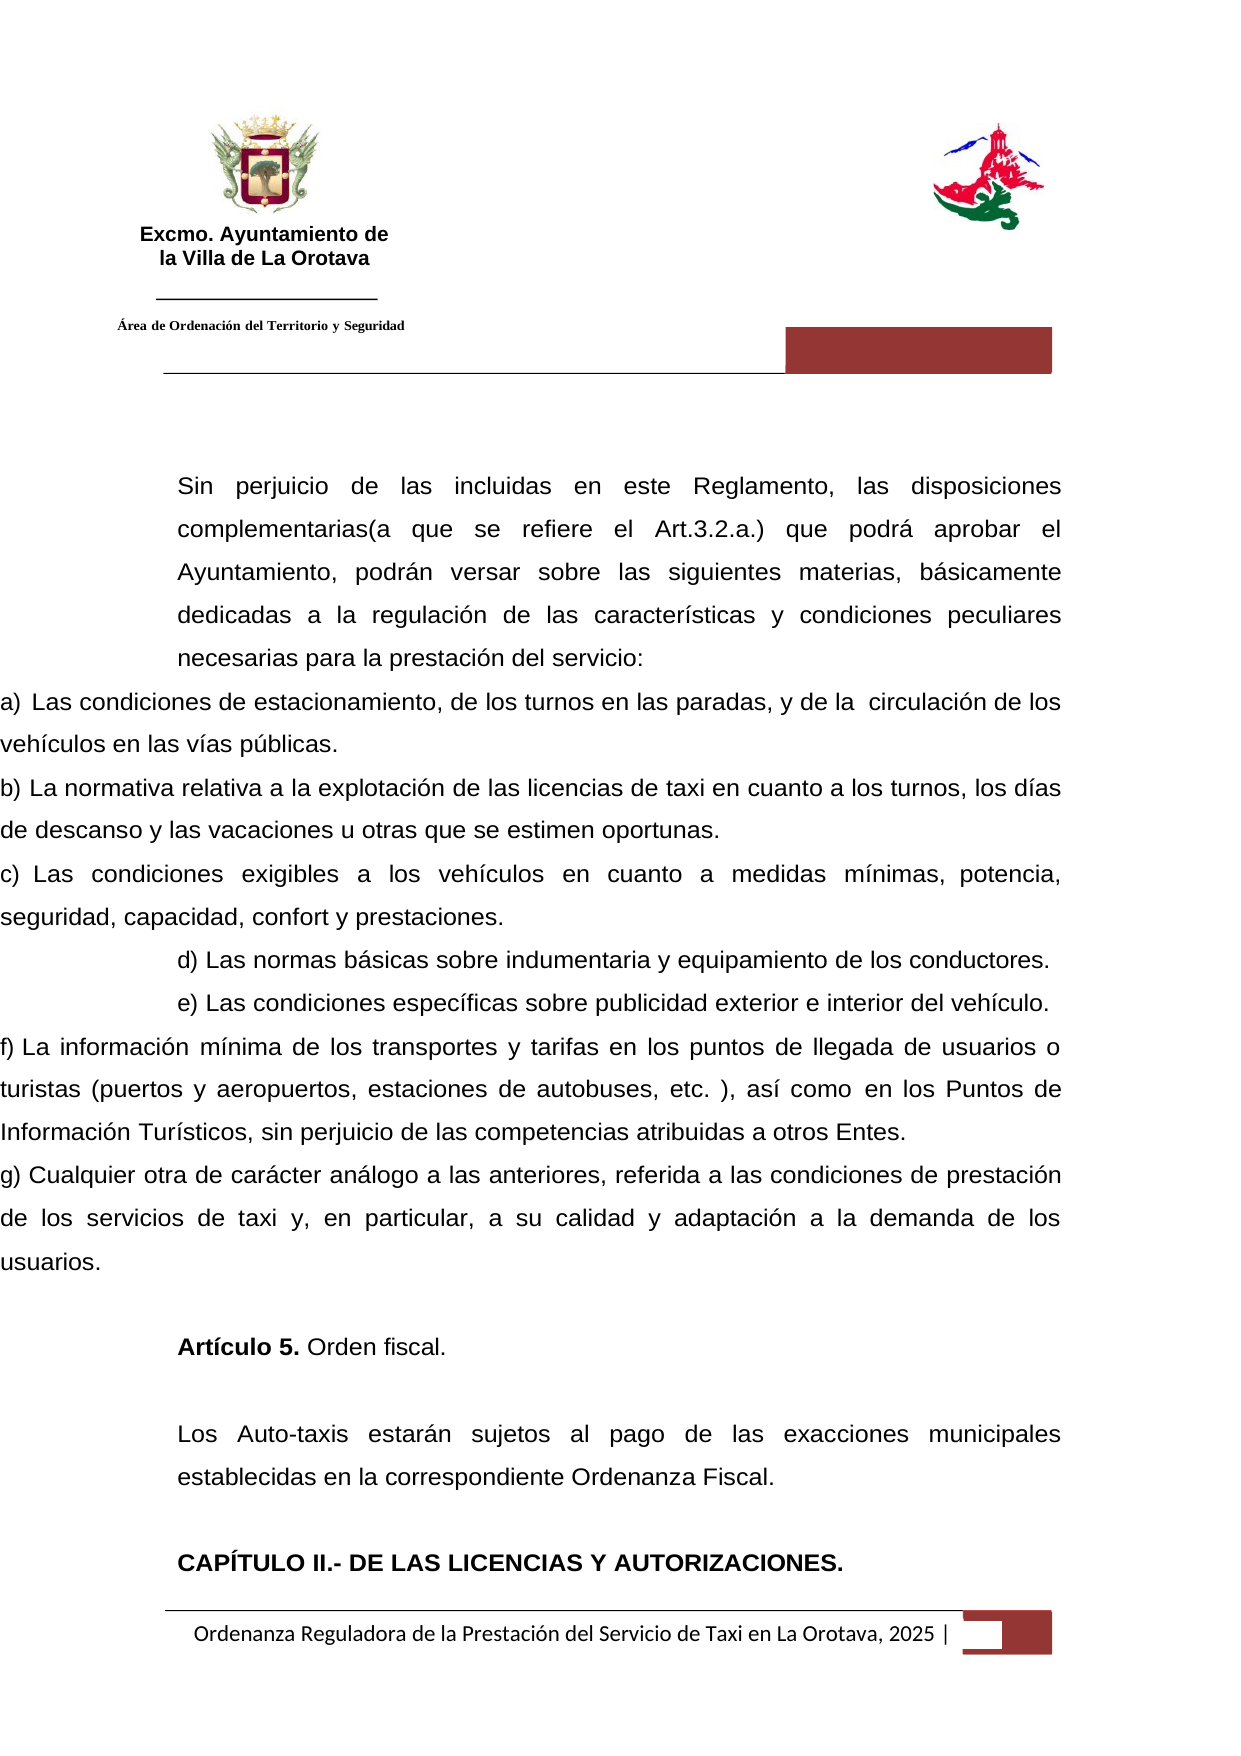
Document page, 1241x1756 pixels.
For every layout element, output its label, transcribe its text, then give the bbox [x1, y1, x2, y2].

text Sin perjuicio de las incluidas en este Reglamento, las disposiciones complementarias(a que se refiere el Art.3.2.a.) que podrá aprobar el Ayuntamiento, podrán versar sobre las siguientes materias, básicamente dedicadas a la regulación de las características y condiciones peculiares necesarias para la prestación del servicio: [177, 472, 1063, 672]
list Las normas básicas sobre indumentaria y equipamiento de los conductores. [177, 946, 1093, 974]
subtitle CAPÍTULO II.- DE LAS LICENCIAS Y AUTORIZACIONES. [177, 1549, 1093, 1576]
list La normativa relativa a la explotación de las licencias de taxi en cuanto a los turnos, los días de descanso y las vacaciones u otras que se estimen oportunas. [0, 773, 1062, 844]
list Cualquier otra de carácter análogo a las anteriores, referida a las condiciones de prestación de los servicios de taxi y, en particular, a su calidad y adaptación a la demanda de los usuarios. [0, 1161, 1062, 1275]
list Las condiciones exigibles a los vehículos en cuanto a medidas mínimas, potencia, seguridad, capacidad, confort y prestaciones. [0, 860, 1061, 930]
text Artículo 5. Orden fiscal. [177, 1333, 1093, 1361]
text Los Auto-taxis estarán sujetos al pago de las exacciones municipales establecidas en la correspondiente Ordenanza Fiscal. [177, 1420, 1062, 1490]
list Las condiciones específicas sobre publicidad exterior e interior del vehículo. [177, 989, 1093, 1017]
list Las condiciones de estacionamiento, de los turnos en las paradas, y de la circulación de los vehículos en las vías públicas. [0, 687, 1061, 758]
list La información mínima de los transportes y tarifas en los puntos de llegada de usuarios o turistas (puertos y aeropuertos, estaciones de autobuses, etc. ), así como en los Puntos de Información Turísticos, sin perjuicio de las competencias atribuidas a otros Entes. [0, 1032, 1062, 1146]
